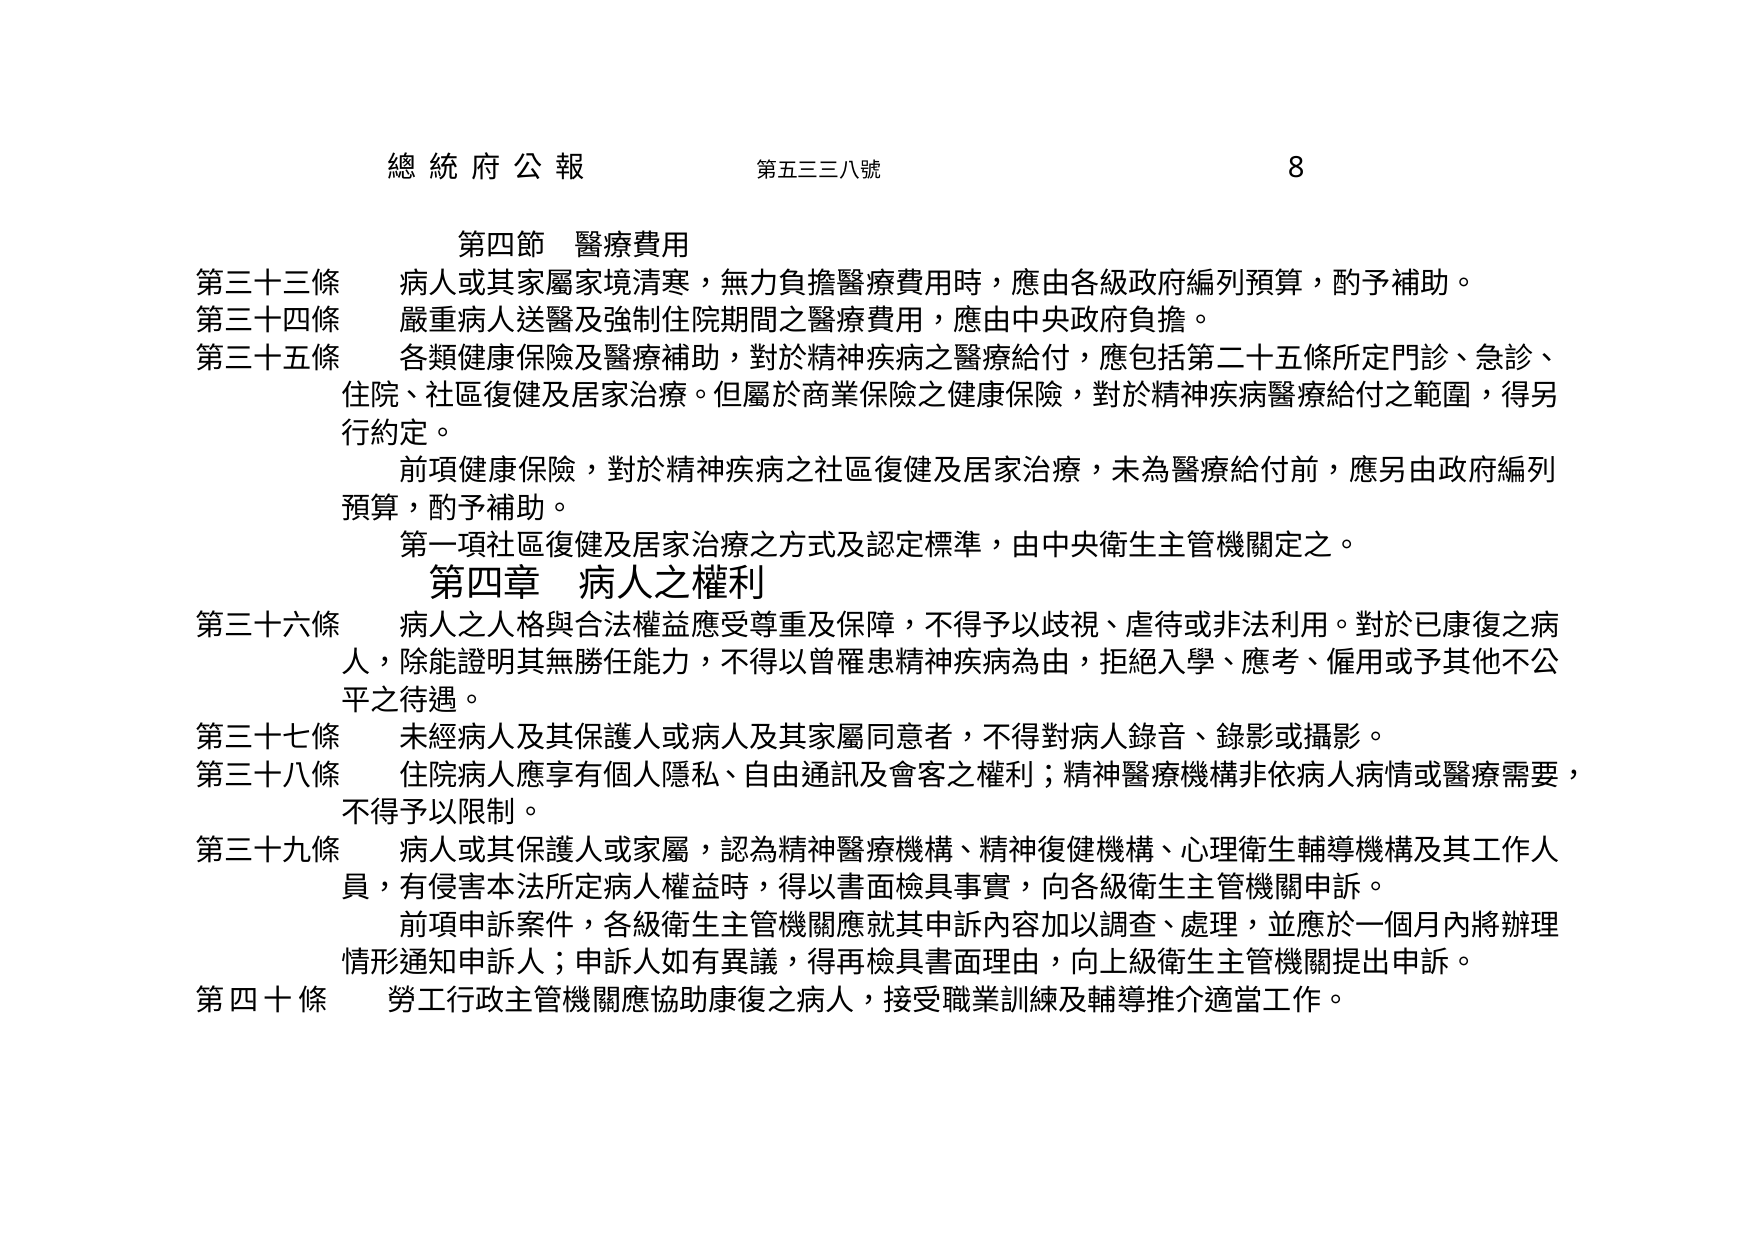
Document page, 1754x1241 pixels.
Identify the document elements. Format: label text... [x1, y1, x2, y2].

text 第四十條 勞工行政主管機關應協助康復之病人，接受職業訓練及輔導推介適當工作。 [195, 980, 1559, 1017]
text 第四節 醫療費用 [457, 222, 1559, 263]
text 前項健康保險，對於精神疾病之社區復健及居家治療，未為醫療給付前，應另由政府編列預算，酌予補助。 [341, 451, 1559, 526]
text 第三十八條 住院病人應享有個人隱私、自由通訊及會客之權利；精神醫療機構非依病人病情或醫療需要，不得予以限制。 [195, 755, 1559, 830]
text 第三十九條 病人或其保護人或家屬，認為精神醫療機構、精神復健機構、心理衛生輔導機構及其工作人員，有侵害本法所定病人權益時，得以書面檢具事實，向各級衛生主管機關申訴。 [195, 830, 1559, 905]
text 第三十五條 各類健康保險及醫療補助，對於精神疾病之醫療給付，應包括第二十五條所定門診、急診、住院、社區復健及居家治療。但屬於商業保險之健康保險，對於精神疾病醫療給付之範圍，得另行約定。 [195, 338, 1559, 451]
text 第三十三條 病人或其家屬家境清寒，無力負擔醫療費用時，應由各級政府編列預算，酌予補助。 [195, 263, 1559, 301]
text 第三十四條 嚴重病人送醫及強制住院期間之醫療費用，應由中央政府負擔。 [195, 301, 1559, 338]
text 第三十六條 病人之人格與合法權益應受尊重及保障，不得予以歧視、虐待或非法利用。對於已康復之病人，除能證明其無勝任能力，不得以曾罹患精神疾病為由，拒絕入學、應考、僱用或予其他不公平之待遇。 [195, 605, 1559, 717]
text 第三十七條 未經病人及其保護人或病人及其家屬同意者，不得對病人錄音、錄影或攝影。 [195, 717, 1559, 755]
text 前項申訴案件，各級衛生主管機關應就其申訴內容加以調查、處理，並應於一個月內將辦理情形通知申訴人；申訴人如有異議，得再檢具書面理由，向上級衛生主管機關提出申訴。 [341, 905, 1559, 980]
text 第四章 病人之權利 [428, 563, 1559, 605]
text 第一項社區復健及居家治療之方式及認定標準，由中央衛生主管機關定之。 [341, 526, 1559, 563]
